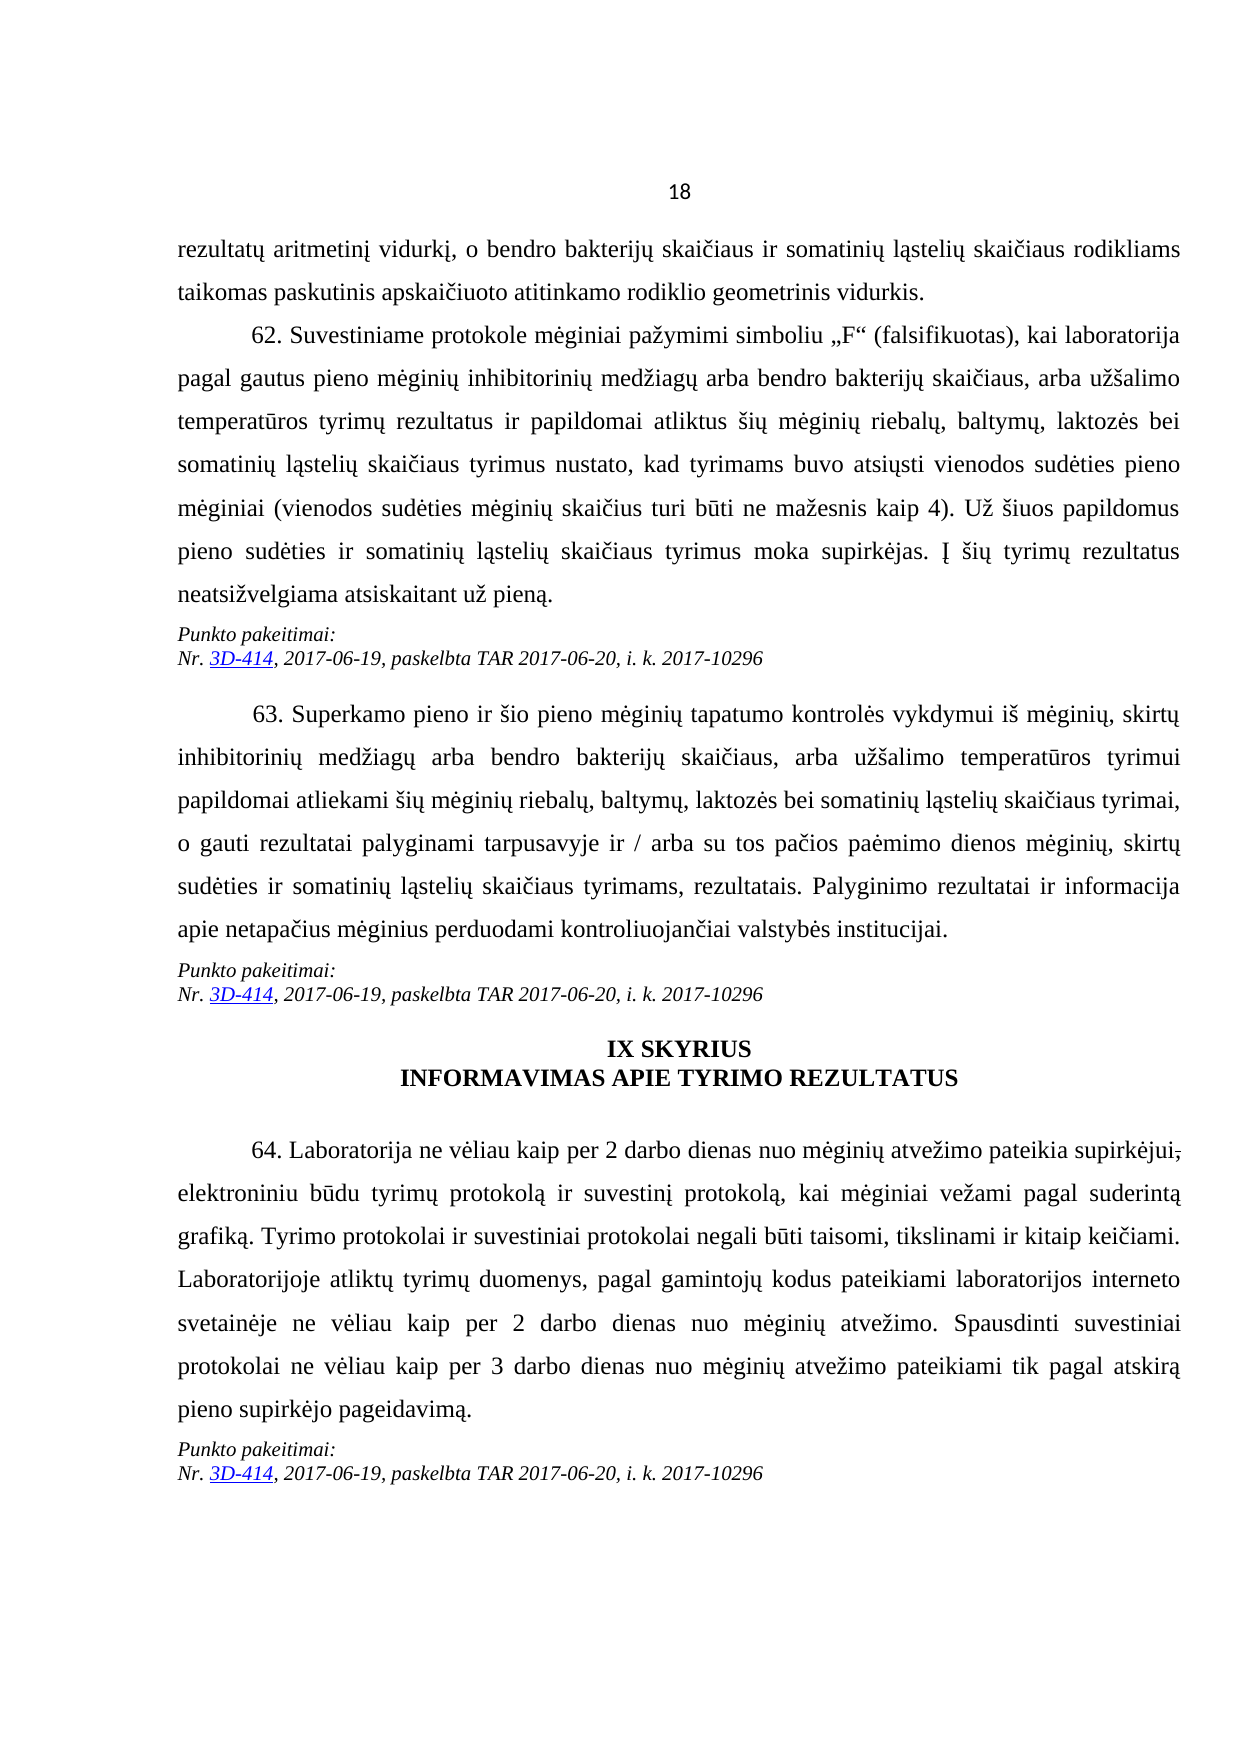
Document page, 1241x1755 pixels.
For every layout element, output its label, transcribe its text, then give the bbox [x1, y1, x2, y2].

text Nr. 3D-414, 2017-06-19, paskelbta TAR 2017-06-20, i. k. 2017-10296 [177, 1461, 1181, 1485]
text IX SKYRIUS [177, 1034, 1181, 1063]
text Nr. 3D-414, 2017-06-19, paskelbta TAR 2017-06-20, i. k. 2017-10296 [177, 982, 1181, 1006]
text rezultatų aritmetinį vidurkį, o bendro bakterijų skaičiaus ir somatinių ląstelių skaičiaus rodikliams taikomas paskutinis apskaičiuoto atitinkamo rodiklio geometrinis vidurkis. [177, 234, 1181, 306]
text 62. Suvestiniame protokole mėginiai pažymimi simboliu „F“ (falsifikuotas), kai laboratorija pagal gautus pieno mėginių inhibitorinių medžiagų arba bendro bakterijų skaičiaus, arba užšalimo temperatūros tyrimų rezultatus ir papildomai atliktus šių mėginių riebalų, baltymų, laktozės bei somatinių ląstelių skaičiaus tyrimus nustato, kad tyrimams buvo atsiųsti vienodos sudėties pieno mėginiai (vienodos sudėties mėginių skaičius turi būti ne mažesnis kaip 4). Už šiuos papildomus pieno sudėties ir somatinių ląstelių skaičiaus tyrimus moka supirkėjas. Į šių tyrimų rezultatus neatsižvelgiama atsiskaitant už pieną. [177, 320, 1181, 608]
text INFORMAVIMAS APIE TYRIMO REZULTATUS [177, 1063, 1181, 1092]
text Punkto pakeitimai: [177, 622, 1181, 646]
text 64. Laboratorija ne vėliau kaip per 2 darbo dienas nuo mėginių atvežimo pateikia supirkėjui, elektroniniu būdu tyrimų protokolą ir suvestinį protokolą, kai mėginiai vežami pagal suderintą grafiką. Tyrimo protokolai ir suvestiniai protokolai negali būti taisomi, tikslinami ir kitaip keičiami. Laboratorijoje atliktų tyrimų duomenys, pagal gamintojų kodus pateikiami laboratorijos interneto svetainėje ne vėliau kaip per 2 darbo dienas nuo mėginių atvežimo. Spausdinti suvestiniai protokolai ne vėliau kaip per 3 darbo dienas nuo mėginių atvežimo pateikiami tik pagal atskirą pieno supirkėjo pageidavimą. [177, 1135, 1181, 1423]
text Punkto pakeitimai: [177, 1437, 1181, 1461]
text Nr. 3D-414, 2017-06-19, paskelbta TAR 2017-06-20, i. k. 2017-10296 [177, 646, 1181, 670]
text 63. Superkamo pieno ir šio pieno mėginių tapatumo kontrolės vykdymui iš mėginių, skirtų inhibitorinių medžiagų arba bendro bakterijų skaičiaus, arba užšalimo temperatūros tyrimui papildomai atliekami šių mėginių riebalų, baltymų, laktozės bei somatinių ląstelių skaičiaus tyrimai, o gauti rezultatai palyginami tarpusavyje ir / arba su tos pačios paėmimo dienos mėginių, skirtų sudėties ir somatinių ląstelių skaičiaus tyrimams, rezultatais. Palyginimo rezultatai ir informacija apie netapačius mėginius perduodami kontroliuojančiai valstybės institucijai. [177, 699, 1181, 943]
text Punkto pakeitimai: [177, 958, 1181, 982]
